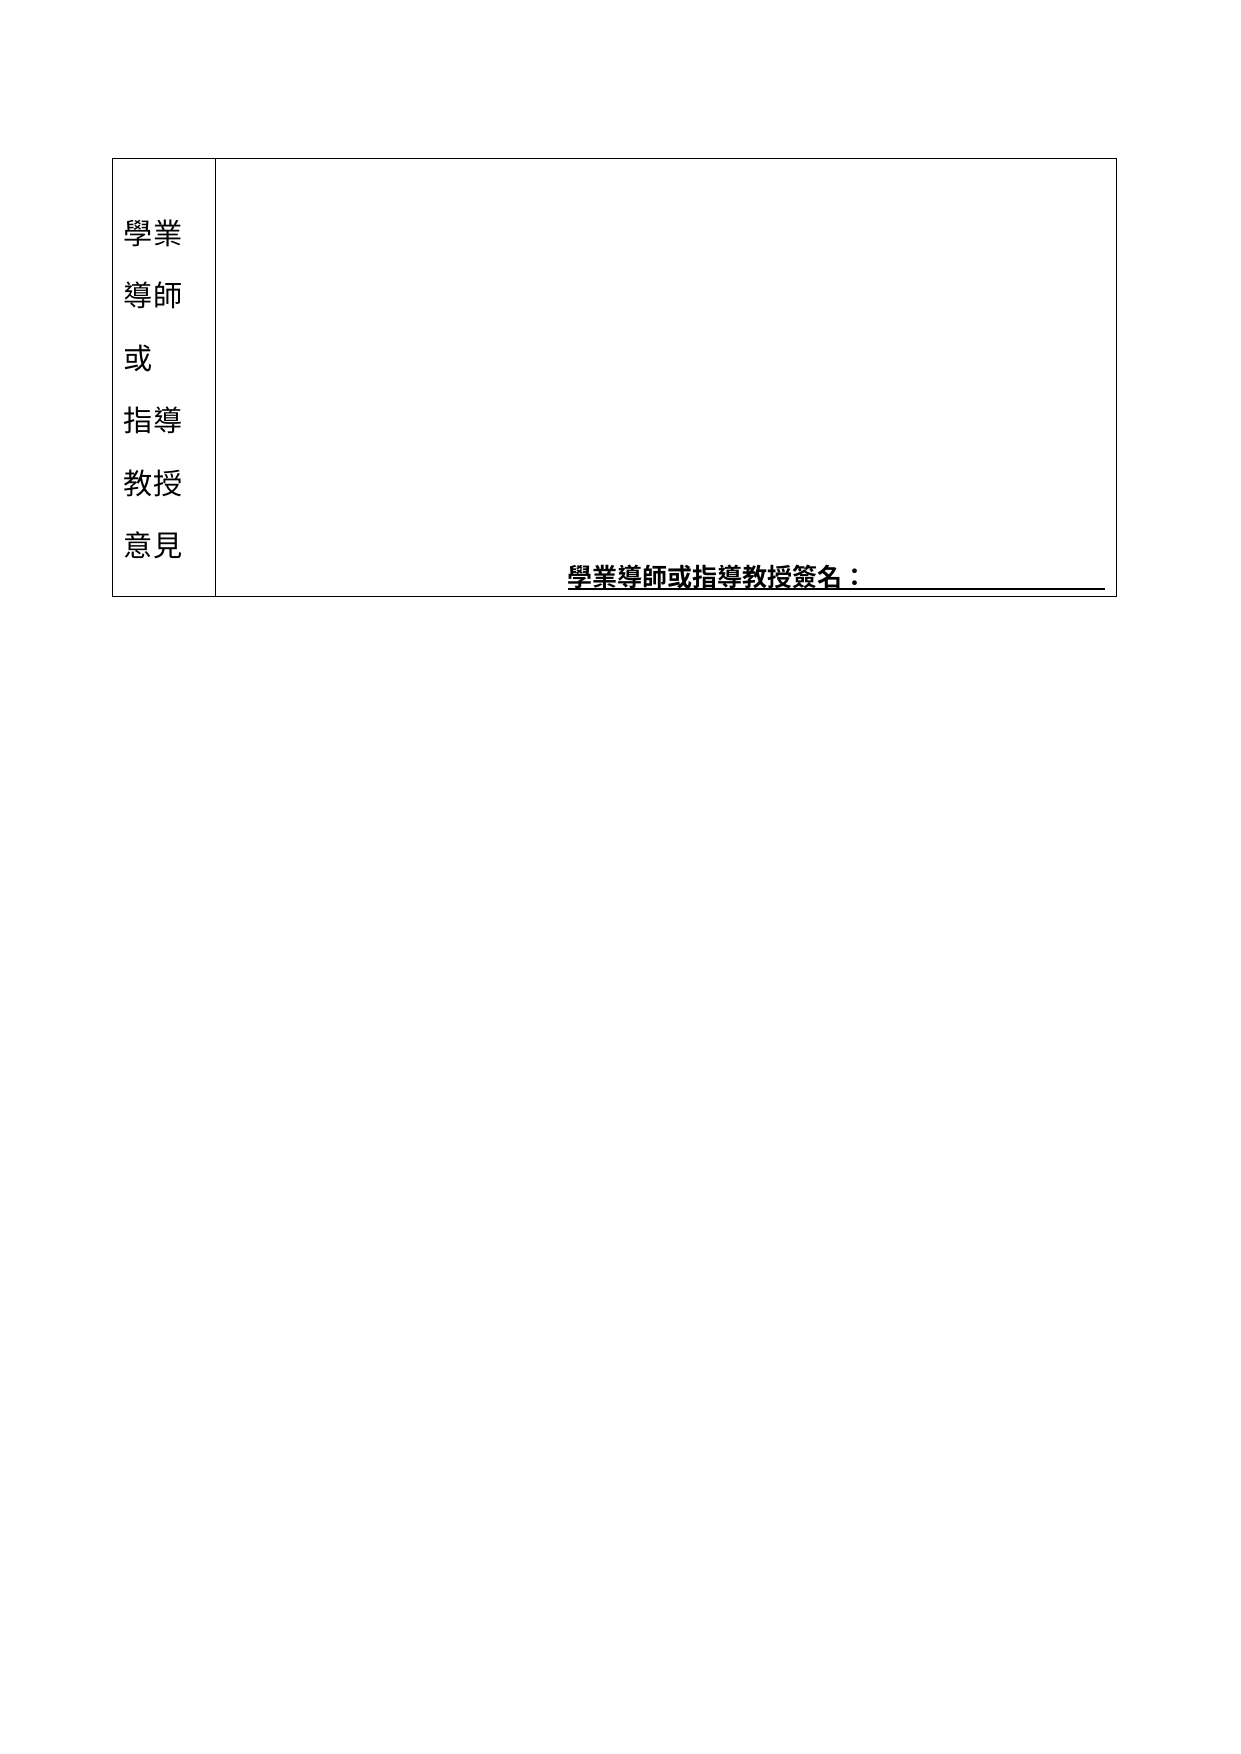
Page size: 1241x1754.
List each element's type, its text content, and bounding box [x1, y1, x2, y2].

table_cell 學業導師或 指導教授意見 [113, 159, 215, 596]
table_cell 學業導師或指導教授簽名： [216, 159, 1116, 596]
